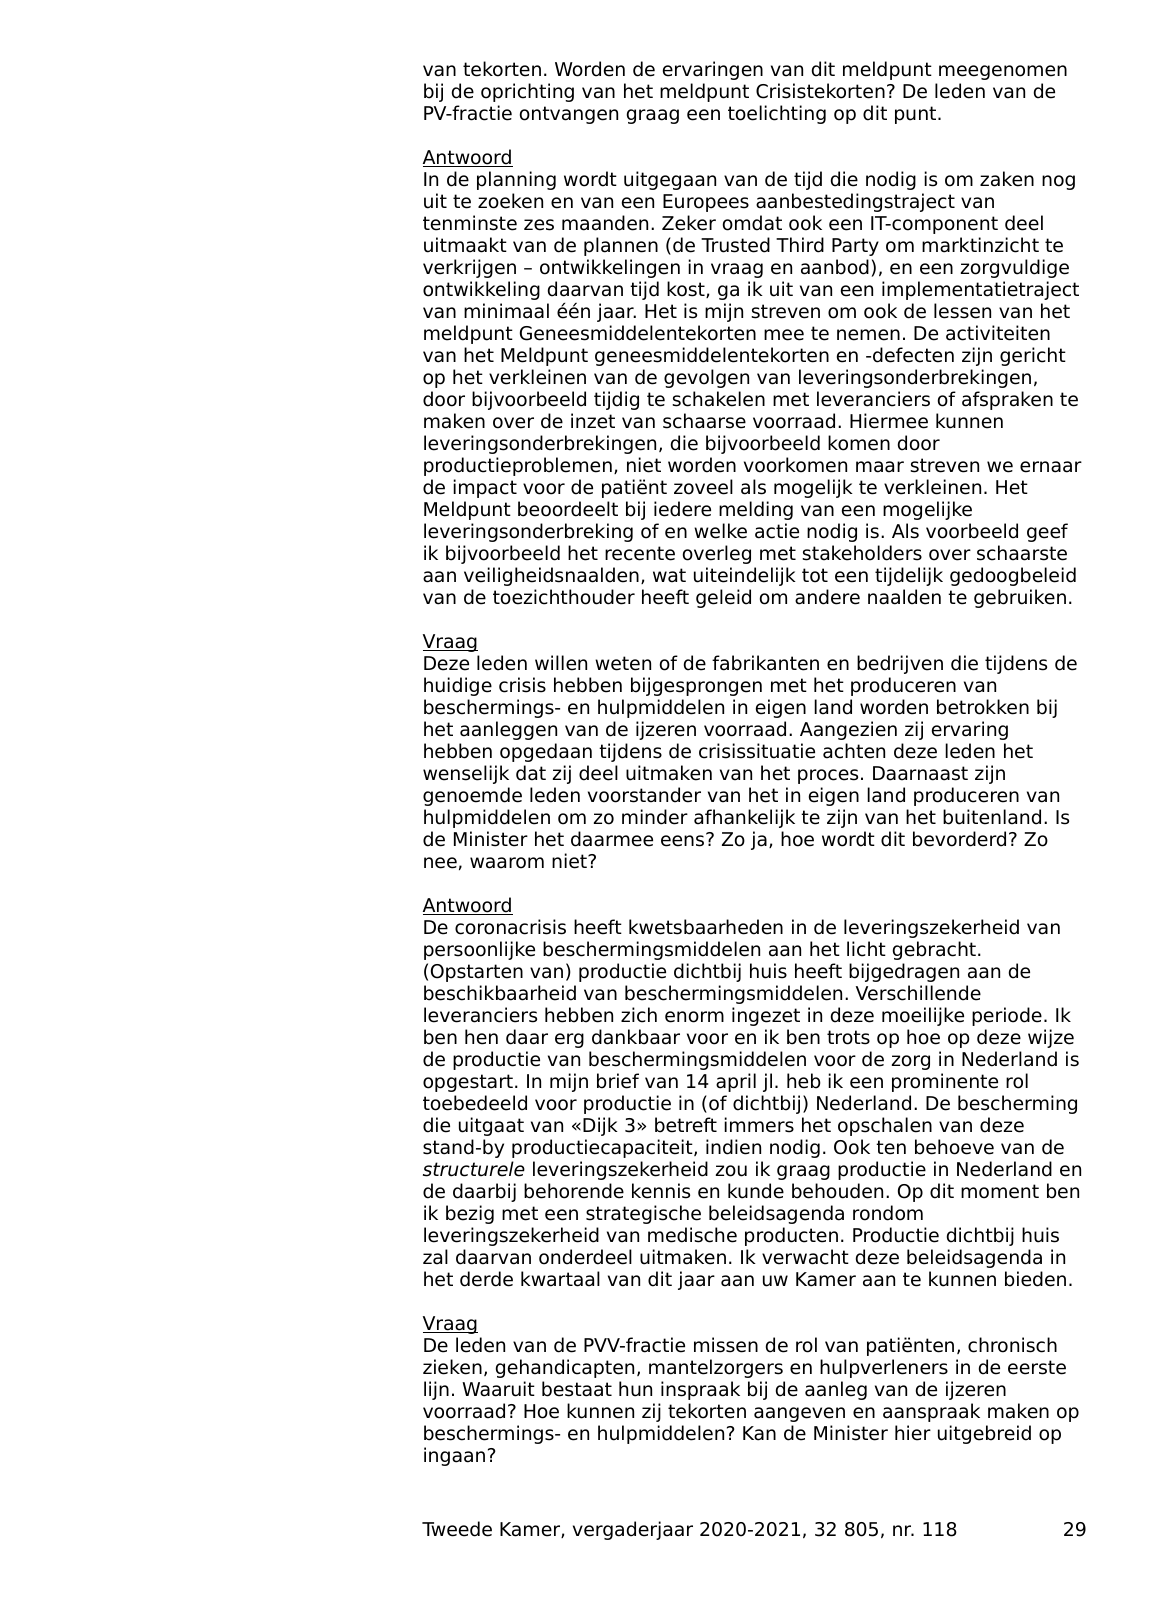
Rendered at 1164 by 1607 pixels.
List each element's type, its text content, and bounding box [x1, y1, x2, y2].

subtitle Antwoord [422, 147, 1087, 169]
text van tekorten. Worden de ervaringen van dit meldpunt meegenomen bij de oprichting van het meldpunt Crisistekorten? De leden van de PV-fractie ontvangen graag een toelichting op dit punt. [422, 59, 1087, 125]
text Deze leden willen weten of de fabrikanten en bedrijven die tijdens de huidige crisis hebben bijgesprongen met het produceren van beschermings- en hulpmiddelen in eigen land worden betrokken bij het aanleggen van de ijzeren voorraad. Aangezien zij ervaring hebben opgedaan tijdens de crisissituatie achten deze leden het wenselijk dat zij deel uitmaken van het proces. Daarnaast zijn genoemde leden voorstander van het in eigen land produceren van hulpmiddelen om zo minder afhankelijk te zijn van het buitenland. Is de Minister het daarmee eens? Zo ja, hoe wordt dit bevorderd? Zo nee, waarom niet? [422, 653, 1087, 873]
subtitle Vraag [422, 631, 1087, 653]
text De leden van de PVV-fractie missen de rol van patiënten, chronisch zieken, gehandicapten, mantelzorgers en hulpverleners in de eerste lijn. Waaruit bestaat hun inspraak bij de aanleg van de ijzeren voorraad? Hoe kunnen zij tekorten aangeven en aanspraak maken op beschermings- en hulpmiddelen? Kan de Minister hier uitgebreid op ingaan? [422, 1335, 1087, 1467]
text In de planning wordt uitgegaan van de tijd die nodig is om zaken nog uit te zoeken en van een Europees aanbestedingstraject van tenminste zes maanden. Zeker omdat ook een IT-component deel uitmaakt van de plannen (de Trusted Third Party om marktinzicht te verkrijgen – ontwikkelingen in vraag en aanbod), en een zorgvuldige ontwikkeling daarvan tijd kost, ga ik uit van een implementatietraject van minimaal één jaar. Het is mijn streven om ook de lessen van het meldpunt Geneesmiddelentekorten mee te nemen. De activiteiten van het Meldpunt geneesmiddelentekorten en -defecten zijn gericht op het verkleinen van de gevolgen van leveringsonderbrekingen, door bijvoorbeeld tijdig te schakelen met leveranciers of afspraken te maken over de inzet van schaarse voorraad. Hiermee kunnen leveringsonderbrekingen, die bijvoorbeeld komen door productieproblemen, niet worden voorkomen maar streven we ernaar de impact voor de patiënt zoveel als mogelijk te verkleinen. Het Meldpunt beoordeelt bij iedere melding van een mogelijke leveringsonderbreking of en welke actie nodig is. Als voorbeeld geef ik bijvoorbeeld het recente overleg met stakeholders over schaarste aan veiligheidsnaalden, wat uiteindelijk tot een tijdelijk gedoogbeleid van de toezichthouder heeft geleid om andere naalden te gebruiken. [422, 169, 1087, 609]
text De coronacrisis heeft kwetsbaarheden in de leveringszekerheid van persoonlijke beschermingsmiddelen aan het licht gebracht. (Opstarten van) productie dichtbij huis heeft bijgedragen aan de beschikbaarheid van beschermingsmiddelen. Verschillende leveranciers hebben zich enorm ingezet in deze moeilijke periode. Ik ben hen daar erg dankbaar voor en ik ben trots op hoe op deze wijze de productie van beschermingsmiddelen voor de zorg in Nederland is opgestart. In mijn brief van 14 april jl. heb ik een prominente rol toebedeeld voor productie in (of dichtbij) Nederland. De bescherming die uitgaat van «Dijk 3» betreft immers het opschalen van deze stand-by productiecapaciteit, indien nodig. Ook ten behoeve van de structurele leveringszekerheid zou ik graag productie in Nederland en de daarbij behorende kennis en kunde behouden. Op dit moment ben ik bezig met een strategische beleidsagenda rondom leveringszekerheid van medische producten. Productie dichtbij huis zal daarvan onderdeel uitmaken. Ik verwacht deze beleidsagenda in het derde kwartaal van dit jaar aan uw Kamer aan te kunnen bieden. [422, 917, 1087, 1291]
subtitle Vraag [422, 1313, 1087, 1335]
subtitle Antwoord [422, 895, 1087, 917]
